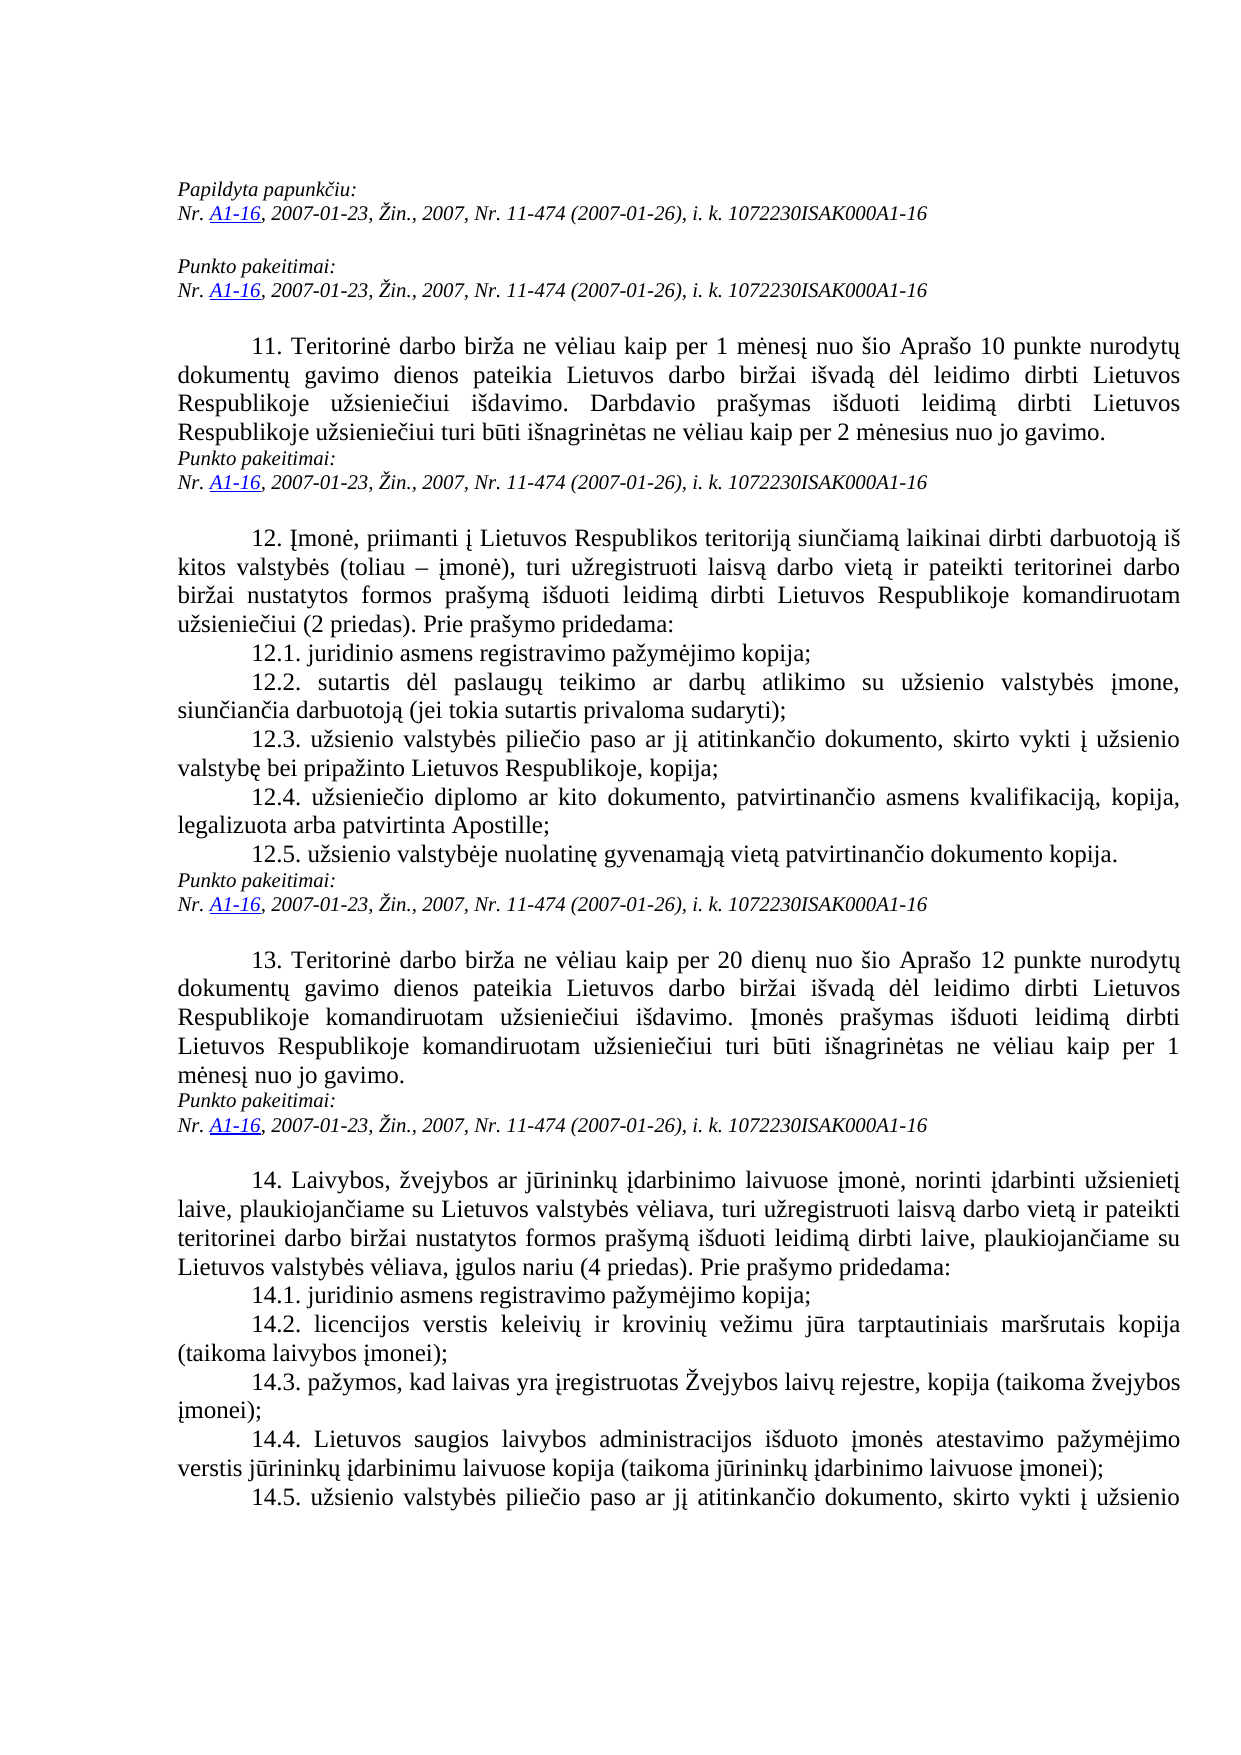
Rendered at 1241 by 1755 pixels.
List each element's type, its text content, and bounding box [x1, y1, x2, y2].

text Nr. A1-16, 2007-01-23, Žin., 2007, Nr. 11-474 (2007-01-26), i. k. 1072230ISAK000A1-16 [177, 470, 1181, 494]
text Punkto pakeitimai: [177, 254, 1181, 278]
text 12. Įmonė, priimanti į Lietuvos Respublikos teritoriją siunčiamą laikinai dirbti darbuotoją iš kitos valstybės (toliau – įmonė), turi užregistruoti laisvą darbo vietą ir pateikti teritorinei darbo biržai nustatytos formos prašymą išduoti leidimą dirbti Lietuvos Respublikoje komandiruotam užsieniečiui (2 priedas). Prie prašymo pridedama: [177, 523, 1181, 638]
text 14.2. licencijos verstis keleivių ir krovinių vežimu jūra tarptautiniais maršrutais kopija (taikoma laivybos įmonei); [177, 1309, 1181, 1367]
text 14.1. juridinio asmens registravimo pažymėjimo kopija; [177, 1280, 1181, 1309]
text 12.1. juridinio asmens registravimo pažymėjimo kopija; [177, 638, 1181, 667]
text 13. Teritorinė darbo birža ne vėliau kaip per 20 dienų nuo šio Aprašo 12 punkte nurodytų dokumentų gavimo dienos pateikia Lietuvos darbo biržai išvadą dėl leidimo dirbti Lietuvos Respublikoje komandiruotam užsieniečiui išdavimo. Įmonės prašymas išduoti leidimą dirbti Lietuvos Respublikoje komandiruotam užsieniečiui turi būti išnagrinėtas ne vėliau kaip per 1 mėnesį nuo jo gavimo. [177, 945, 1181, 1088]
text Nr. A1-16, 2007-01-23, Žin., 2007, Nr. 11-474 (2007-01-26), i. k. 1072230ISAK000A1-16 [177, 201, 1181, 225]
text Punkto pakeitimai: [177, 1088, 1181, 1112]
text 14.5. užsienio valstybės piliečio paso ar jį atitinkančio dokumento, skirto vykti į užsienio [177, 1482, 1181, 1510]
text Nr. A1-16, 2007-01-23, Žin., 2007, Nr. 11-474 (2007-01-26), i. k. 1072230ISAK000A1-16 [177, 892, 1181, 916]
text 12.4. užsieniečio diplomo ar kito dokumento, patvirtinančio asmens kvalifikaciją, kopija, legalizuota arba patvirtinta Apostille; [177, 782, 1181, 839]
text Papildyta papunkčiu: [177, 177, 1181, 201]
text 12.3. užsienio valstybės piliečio paso ar jį atitinkančio dokumento, skirto vykti į užsienio valstybę bei pripažinto Lietuvos Respublikoje, kopija; [177, 724, 1181, 782]
text 14.4. Lietuvos saugios laivybos administracijos išduoto įmonės atestavimo pažymėjimo verstis jūrininkų įdarbinimu laivuose kopija (taikoma jūrininkų įdarbinimo laivuose įmonei); [177, 1424, 1181, 1482]
text 11. Teritorinė darbo birža ne vėliau kaip per 1 mėnesį nuo šio Aprašo 10 punkte nurodytų dokumentų gavimo dienos pateikia Lietuvos darbo biržai išvadą dėl leidimo dirbti Lietuvos Respublikoje užsieniečiui išdavimo. Darbdavio prašymas išduoti leidimą dirbti Lietuvos Respublikoje užsieniečiui turi būti išnagrinėtas ne vėliau kaip per 2 mėnesius nuo jo gavimo. [177, 331, 1181, 446]
text 12.2. sutartis dėl paslaugų teikimo ar darbų atlikimo su užsienio valstybės įmone, siunčiančia darbuotoją (jei tokia sutartis privaloma sudaryti); [177, 667, 1181, 724]
text 12.5. užsienio valstybėje nuolatinę gyvenamąją vietą patvirtinančio dokumento kopija. [177, 839, 1181, 868]
text Punkto pakeitimai: [177, 868, 1181, 892]
text 14. Laivybos, žvejybos ar jūrininkų įdarbinimo laivuose įmonė, norinti įdarbinti užsienietį laive, plaukiojančiame su Lietuvos valstybės vėliava, turi užregistruoti laisvą darbo vietą ir pateikti teritorinei darbo biržai nustatytos formos prašymą išduoti leidimą dirbti laive, plaukiojančiame su Lietuvos valstybės vėliava, įgulos nariu (4 priedas). Prie prašymo pridedama: [177, 1165, 1181, 1280]
text Nr. A1-16, 2007-01-23, Žin., 2007, Nr. 11-474 (2007-01-26), i. k. 1072230ISAK000A1-16 [177, 278, 1181, 302]
text 14.3. pažymos, kad laivas yra įregistruotas Žvejybos laivų rejestre, kopija (taikoma žvejybos įmonei); [177, 1367, 1181, 1424]
text Nr. A1-16, 2007-01-23, Žin., 2007, Nr. 11-474 (2007-01-26), i. k. 1072230ISAK000A1-16 [177, 1112, 1181, 1137]
text Punkto pakeitimai: [177, 446, 1181, 470]
